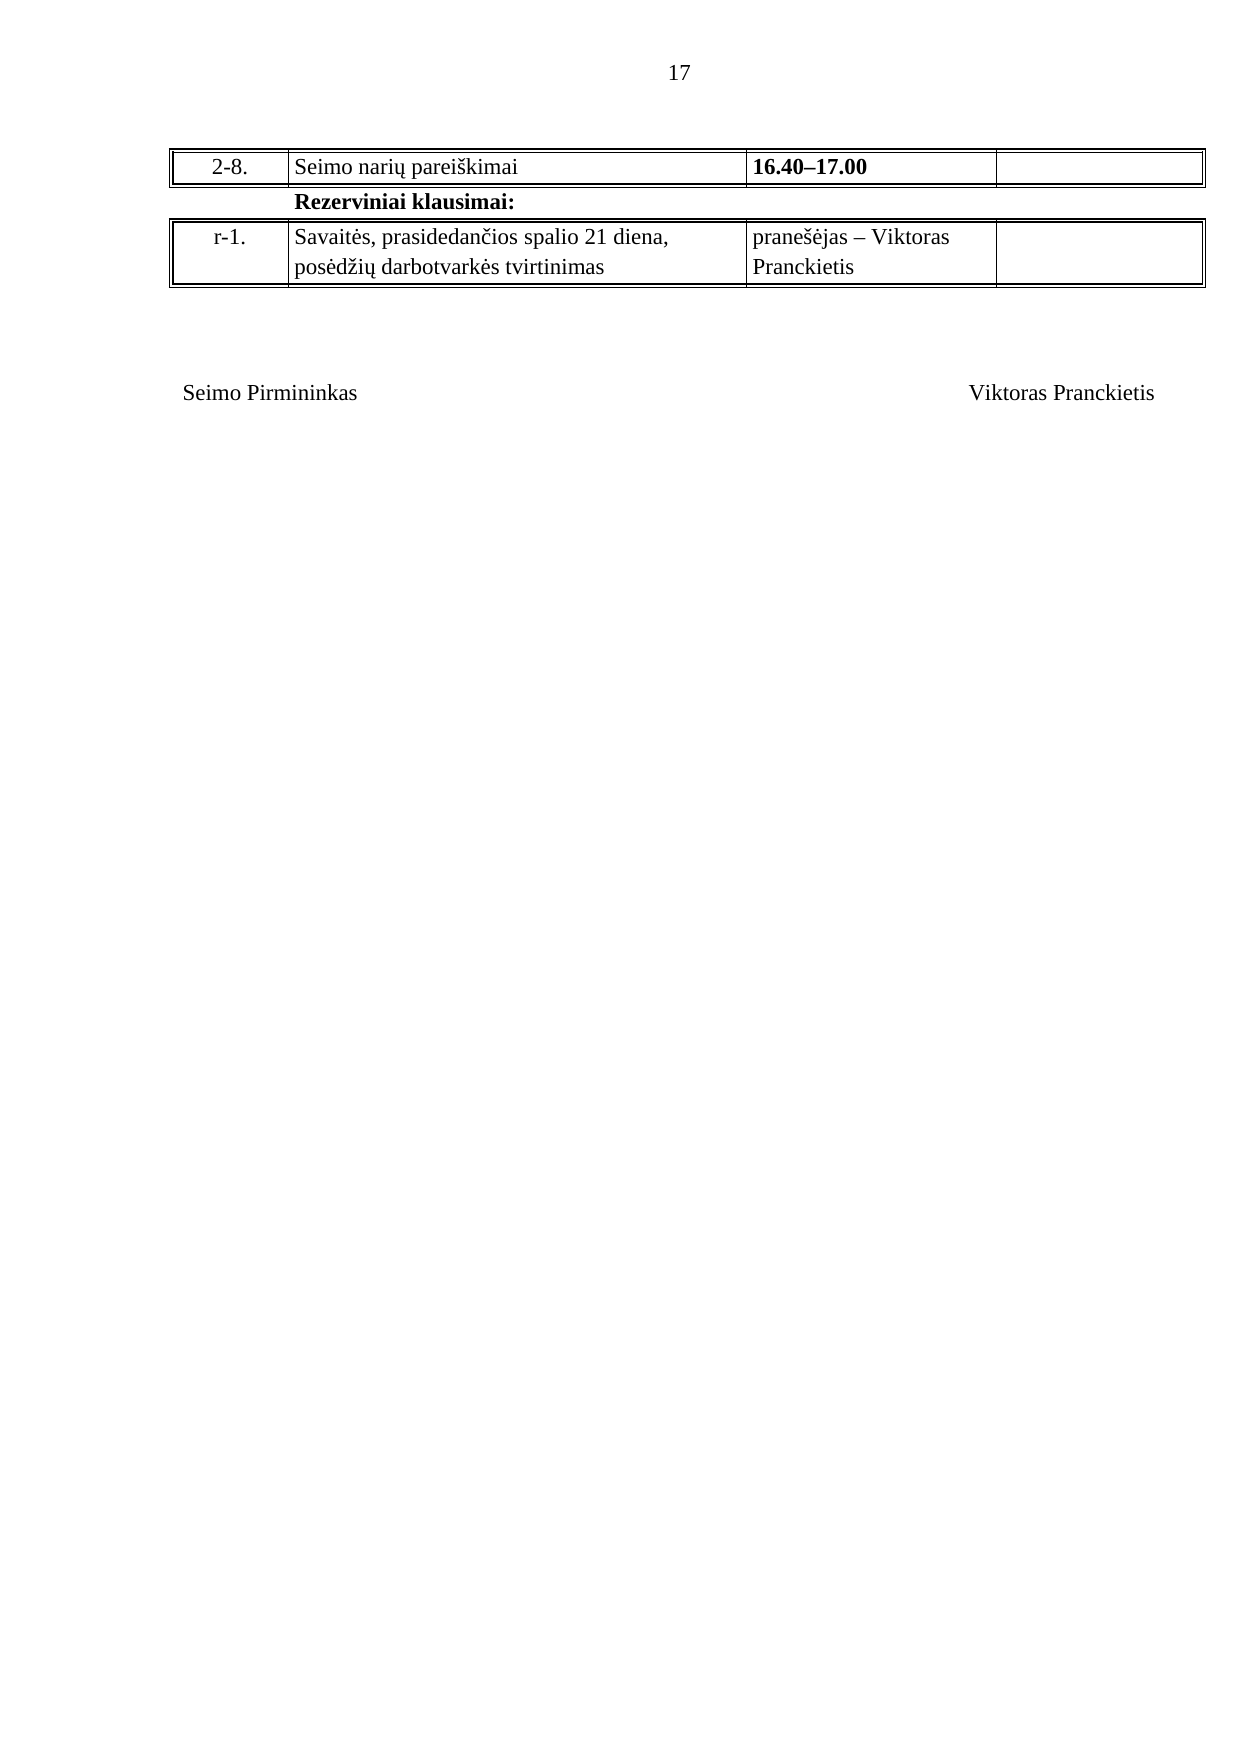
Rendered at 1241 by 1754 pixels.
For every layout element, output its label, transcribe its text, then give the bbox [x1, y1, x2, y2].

table_cell [171, 188, 288, 218]
table_cell Seimo Pirmininkas [171, 288, 524, 410]
table_cell [997, 223, 1202, 283]
table_cell Savaitės, prasidedančios spalio 21 diena, posėdžių darbotvarkės tvirtinimas [289, 223, 746, 283]
table_header [997, 153, 1202, 183]
table_cell Rezerviniai klausimai: [288, 188, 746, 218]
table_cell [746, 188, 997, 218]
table_header [1206, 148, 1240, 183]
table_cell [1206, 218, 1240, 283]
table_cell r-1. [174, 223, 288, 283]
table_header 16.40–17.00 [747, 153, 996, 183]
table_header Seimo narių pareiškimai [289, 153, 746, 183]
table_cell [1204, 183, 1240, 218]
table_cell Viktoras Pranckietis [907, 283, 1240, 410]
table_cell [997, 188, 1204, 218]
table_header 2-8. [174, 153, 288, 183]
table_cell pranešėjas – Viktoras Pranckietis [747, 223, 996, 283]
table_cell [524, 288, 907, 410]
